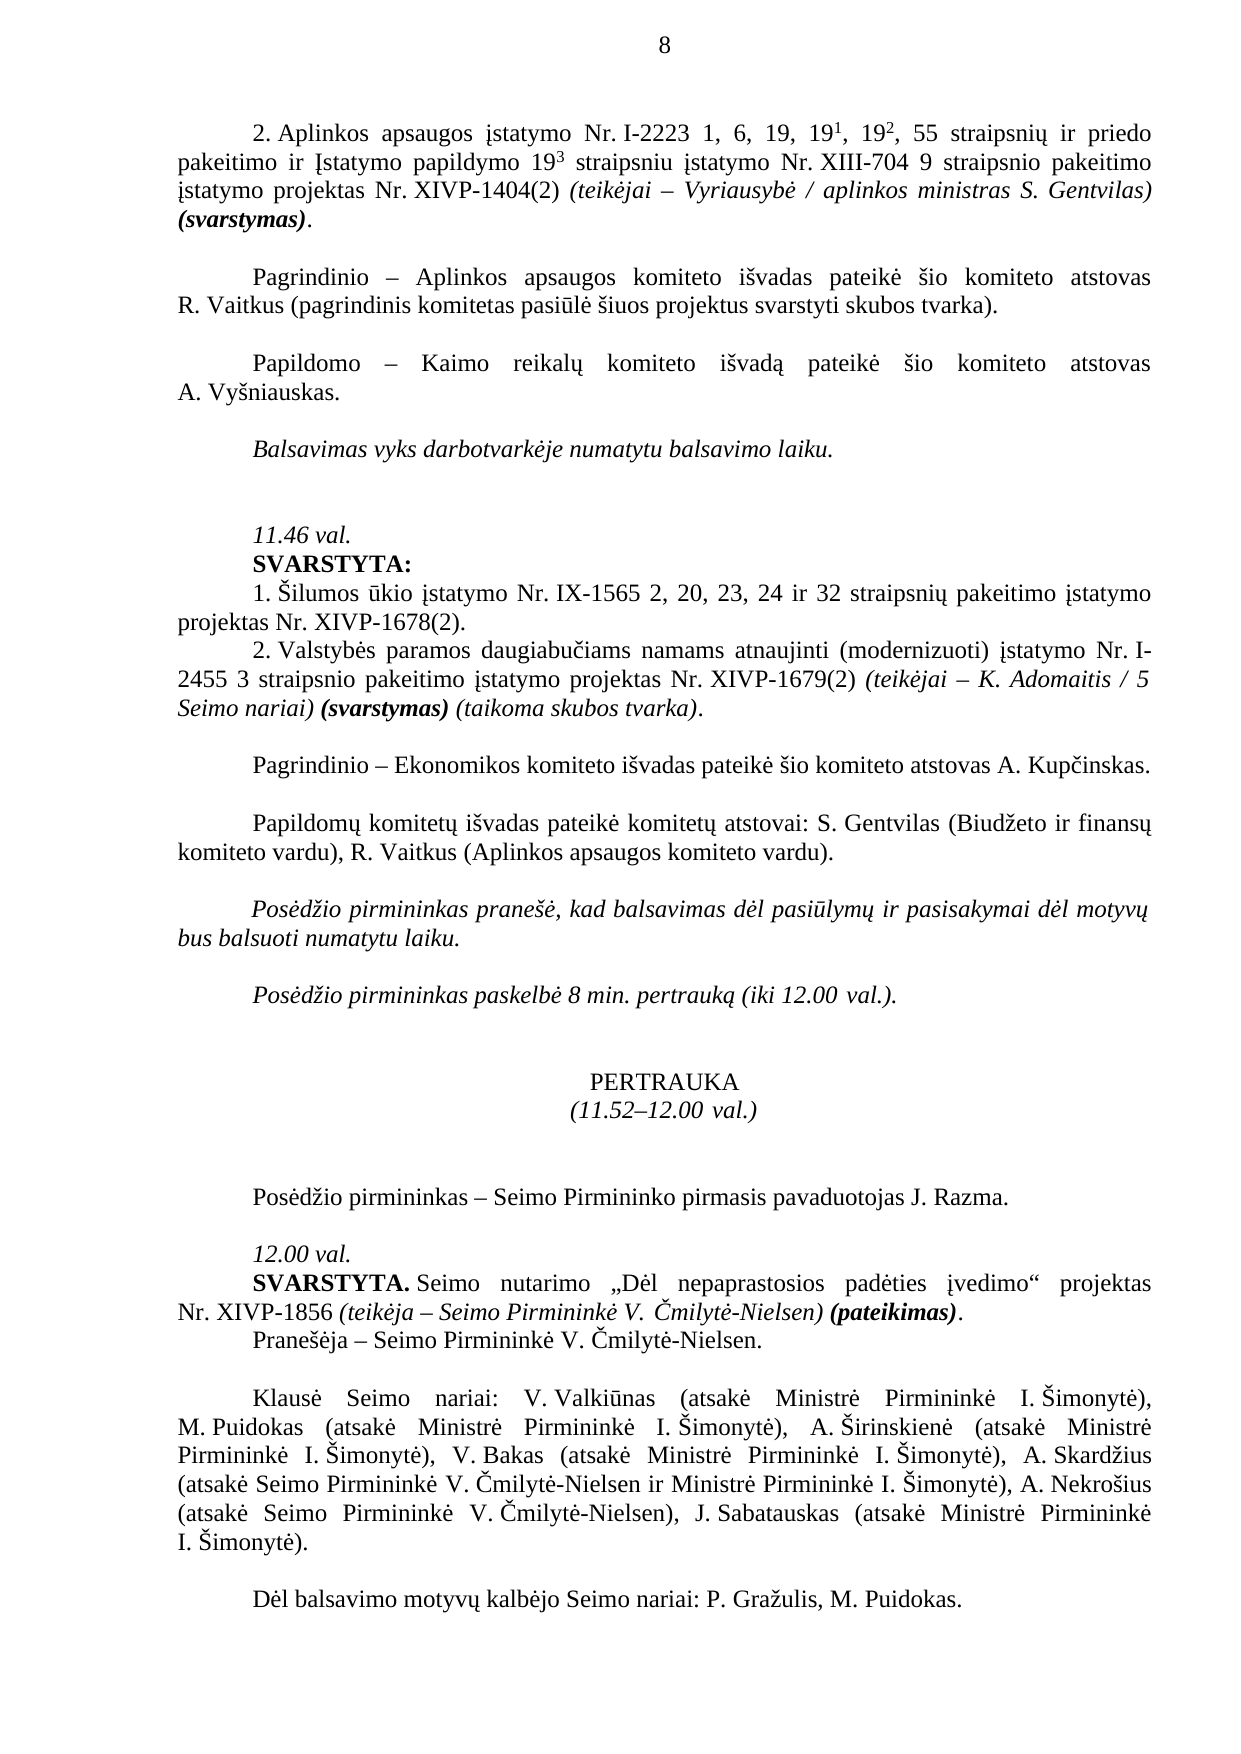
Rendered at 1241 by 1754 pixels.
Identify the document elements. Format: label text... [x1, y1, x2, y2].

text Balsavimas vyks darbotvarkėje numatytu balsavimo laiku. [177, 434, 1152, 463]
text Pagrindinio – Aplinkos apsaugos komiteto išvadas pateikė šio komiteto atstovas R. Vaitkus (pagrindinis komitetas pasiūlė šiuos projektus svarstyti skubos tvarka). [177, 262, 1152, 319]
text 2. Valstybės paramos daugiabučiams namams atnaujinti (modernizuoti) įstatymo Nr. I-2455 3 straipsnio pakeitimo įstatymo projektas Nr. XIVP-1679(2) (teikėjai – K. Adomaitis / 5 Seimo nariai) (svarstymas) (taikoma skubos tvarka). [177, 636, 1152, 722]
text Klausė Seimo nariai: V. Valkiūnas (atsakė Ministrė Pirmininkė I. Šimonytė), M. Puidokas (atsakė Ministrė Pirmininkė I. Šimonytė), A. Širinskienė (atsakė Ministrė Pirmininkė I. Šimonytė), V. Bakas (atsakė Ministrė Pirmininkė I. Šimonytė), A. Skardžius (atsakė Seimo Pirmininkė V. Čmilytė-Nielsen ir Ministrė Pirmininkė I. Šimonytė), A. Nekrošius (atsakė Seimo Pirmininkė V. Čmilytė-Nielsen), J. Sabatauskas (atsakė Ministrė Pirmininkė I. Šimonytė). [177, 1383, 1152, 1556]
text Pranešėja – Seimo Pirmininkė V. Čmilytė-Nielsen. [177, 1326, 1152, 1354]
text Posėdžio pirmininkas paskelbė 8 min. pertrauką (iki 12.00 val.). [177, 981, 1152, 1009]
text Papildomų komitetų išvadas pateikė komitetų atstovai: S. Gentvilas (Biudžeto ir finansų komiteto vardu), R. Vaitkus (Aplinkos apsaugos komiteto vardu). [177, 808, 1152, 866]
text Posėdžio pirmininkas pranešė, kad balsavimas dėl pasiūlymų ir pasisakymai dėl motyvų bus balsuoti numatytu laiku. [177, 894, 1152, 952]
text Papildomo – Kaimo reikalų komiteto išvadą pateikė šio komiteto atstovas A. Vyšniauskas. [177, 348, 1152, 406]
text SVARSTYTA: [177, 549, 1152, 578]
text SVARSTYTA. Seimo nutarimo „Dėl nepaprastosios padėties įvedimo“ projektas Nr. XIVP-1856 (teikėja – Seimo Pirmininkė V. Čmilytė-Nielsen) (pateikimas). [177, 1268, 1152, 1326]
text 2. Aplinkos apsaugos įstatymo Nr. I-2223 1, 6, 19, 191, 192, 55 straipsnių ir priedo pakeitimo ir Įstatymo papildymo 193 straipsniu įstatymo Nr. XIII-704 9 straipsnio pakeitimo įstatymo projektas Nr. XIVP-1404(2) (teikėjai – Vyriausybė / aplinkos ministras S. Gentvilas) (svarstymas). [177, 118, 1152, 233]
text 12.00 val. [177, 1239, 1152, 1268]
text PERTRAUKA [177, 1067, 1152, 1096]
text Pagrindinio – Ekonomikos komiteto išvadas pateikė šio komiteto atstovas A. Kupčinskas. [177, 751, 1152, 779]
text 11.46 val. [177, 521, 1152, 549]
text 1. Šilumos ūkio įstatymo Nr. IX-1565 2, 20, 23, 24 ir 32 straipsnių pakeitimo įstatymo projektas Nr. XIVP-1678(2). [177, 578, 1152, 636]
text Dėl balsavimo motyvų kalbėjo Seimo nariai: P. Gražulis, M. Puidokas. [177, 1584, 1152, 1613]
text (11.52–12.00 val.) [177, 1096, 1152, 1124]
text Posėdžio pirmininkas – Seimo Pirmininko pirmasis pavaduotojas J. Razma. [177, 1182, 1152, 1211]
